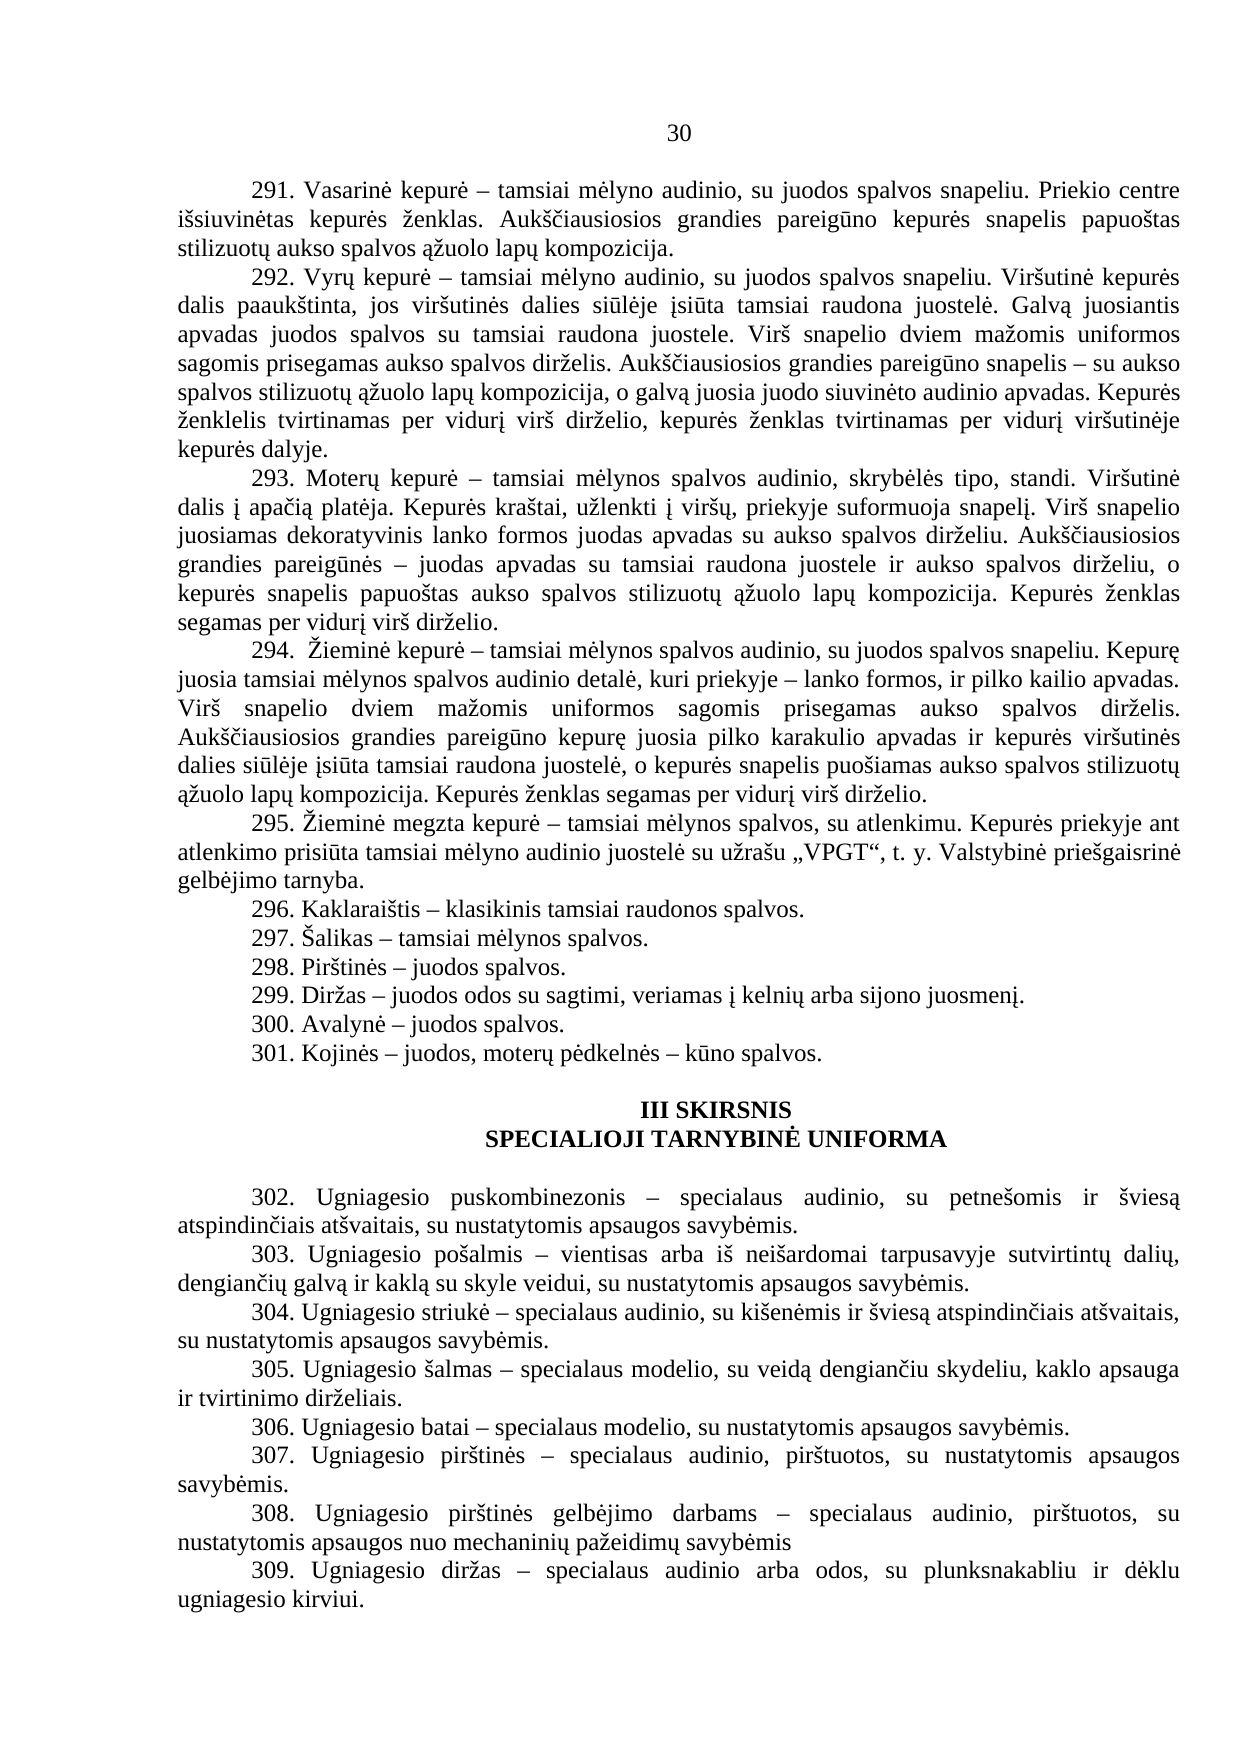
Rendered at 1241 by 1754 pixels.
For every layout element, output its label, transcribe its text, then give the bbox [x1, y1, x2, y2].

text 301. Kojinės – juodos, moterų pėdkelnės – kūno spalvos. [177, 1038, 1181, 1067]
text 295. Žieminė megzta kepurė – tamsiai mėlynos spalvos, su atlenkimu. Kepurės priekyje ant atlenkimo prisiūta tamsiai mėlyno audinio juostelė su užrašu „VPGT“, t. y. Valstybinė priešgaisrinė gelbėjimo tarnyba. [177, 808, 1181, 894]
subtitle SPECIALIOJI TARNYBINĖ UNIFORMA [177, 1124, 1181, 1153]
text 300. Avalynė – juodos spalvos. [177, 1009, 1181, 1038]
text 299. Diržas – juodos odos su sagtimi, veriamas į kelnių arba sijono juosmenį. [177, 981, 1181, 1009]
text 296. Kaklaraištis – klasikinis tamsiai raudonos spalvos. [177, 894, 1181, 923]
text 293. Moterų kepurė – tamsiai mėlynos spalvos audinio, skrybėlės tipo, standi. Viršutinė dalis į apačią platėja. Kepurės kraštai, užlenkti į viršų, priekyje suformuoja snapelį. Virš snapelio juosiamas dekoratyvinis lanko formos juodas apvadas su aukso spalvos dirželiu. Aukščiausiosios grandies pareigūnės – juodas apvadas su tamsiai raudona juostele ir aukso spalvos dirželiu, o kepurės snapelis papuoštas aukso spalvos stilizuotų ąžuolo lapų kompozicija. Kepurės ženklas segamas per vidurį virš dirželio. [177, 463, 1181, 636]
text 305. Ugniagesio šalmas – specialaus modelio, su veidą dengiančiu skydeliu, kaklo apsauga ir tvirtinimo dirželiais. [177, 1354, 1181, 1412]
text 309. Ugniagesio diržas – specialaus audinio arba odos, su plunksnakabliu ir dėklu ugniagesio kirviui. [177, 1556, 1181, 1613]
subtitle III SKIRSNIS [177, 1096, 1181, 1124]
text 292. Vyrų kepurė – tamsiai mėlyno audinio, su juodos spalvos snapeliu. Viršutinė kepurės dalis paaukštinta, jos viršutinės dalies siūlėje įsiūta tamsiai raudona juostelė. Galvą juosiantis apvadas juodos spalvos su tamsiai raudona juostele. Virš snapelio dviem mažomis uniformos sagomis prisegamas aukso spalvos dirželis. Aukščiausiosios grandies pareigūno snapelis – su aukso spalvos stilizuotų ąžuolo lapų kompozicija, o galvą juosia juodo siuvinėto audinio apvadas. Kepurės ženklelis tvirtinamas per vidurį virš dirželio, kepurės ženklas tvirtinamas per vidurį viršutinėje kepurės dalyje. [177, 262, 1181, 463]
text 303. Ugniagesio pošalmis – vientisas arba iš neišardomai tarpusavyje sutvirtintų dalių, dengiančių galvą ir kaklą su skyle veidui, su nustatytomis apsaugos savybėmis. [177, 1239, 1181, 1297]
text 297. Šalikas – tamsiai mėlynos spalvos. [177, 923, 1181, 952]
text 294. Žieminė kepurė – tamsiai mėlynos spalvos audinio, su juodos spalvos snapeliu. Kepurę juosia tamsiai mėlynos spalvos audinio detalė, kuri priekyje – lanko formos, ir pilko kailio apvadas. Virš snapelio dviem mažomis uniformos sagomis prisegamas aukso spalvos dirželis. Aukščiausiosios grandies pareigūno kepurę juosia pilko karakulio apvadas ir kepurės viršutinės dalies siūlėje įsiūta tamsiai raudona juostelė, o kepurės snapelis puošiamas aukso spalvos stilizuotų ąžuolo lapų kompozicija. Kepurės ženklas segamas per vidurį virš dirželio. [177, 636, 1181, 808]
text 298. Pirštinės – juodos spalvos. [177, 952, 1181, 981]
text 302. Ugniagesio puskombinezonis – specialaus audinio, su petnešomis ir šviesą atspindinčiais atšvaitais, su nustatytomis apsaugos savybėmis. [177, 1182, 1181, 1239]
text 304. Ugniagesio striukė – specialaus audinio, su kišenėmis ir šviesą atspindinčiais atšvaitais, su nustatytomis apsaugos savybėmis. [177, 1297, 1181, 1354]
text 306. Ugniagesio batai – specialaus modelio, su nustatytomis apsaugos savybėmis. [177, 1412, 1181, 1441]
text 307. Ugniagesio pirštinės – specialaus audinio, pirštuotos, su nustatytomis apsaugos savybėmis. [177, 1441, 1181, 1498]
text 308. Ugniagesio pirštinės gelbėjimo darbams – specialaus audinio, pirštuotos, su nustatytomis apsaugos nuo mechaninių pažeidimų savybėmis [177, 1498, 1181, 1556]
text 291. Vasarinė kepurė – tamsiai mėlyno audinio, su juodos spalvos snapeliu. Priekio centre išsiuvinėtas kepurės ženklas. Aukščiausiosios grandies pareigūno kepurės snapelis papuoštas stilizuotų aukso spalvos ąžuolo lapų kompozicija. [177, 176, 1181, 262]
